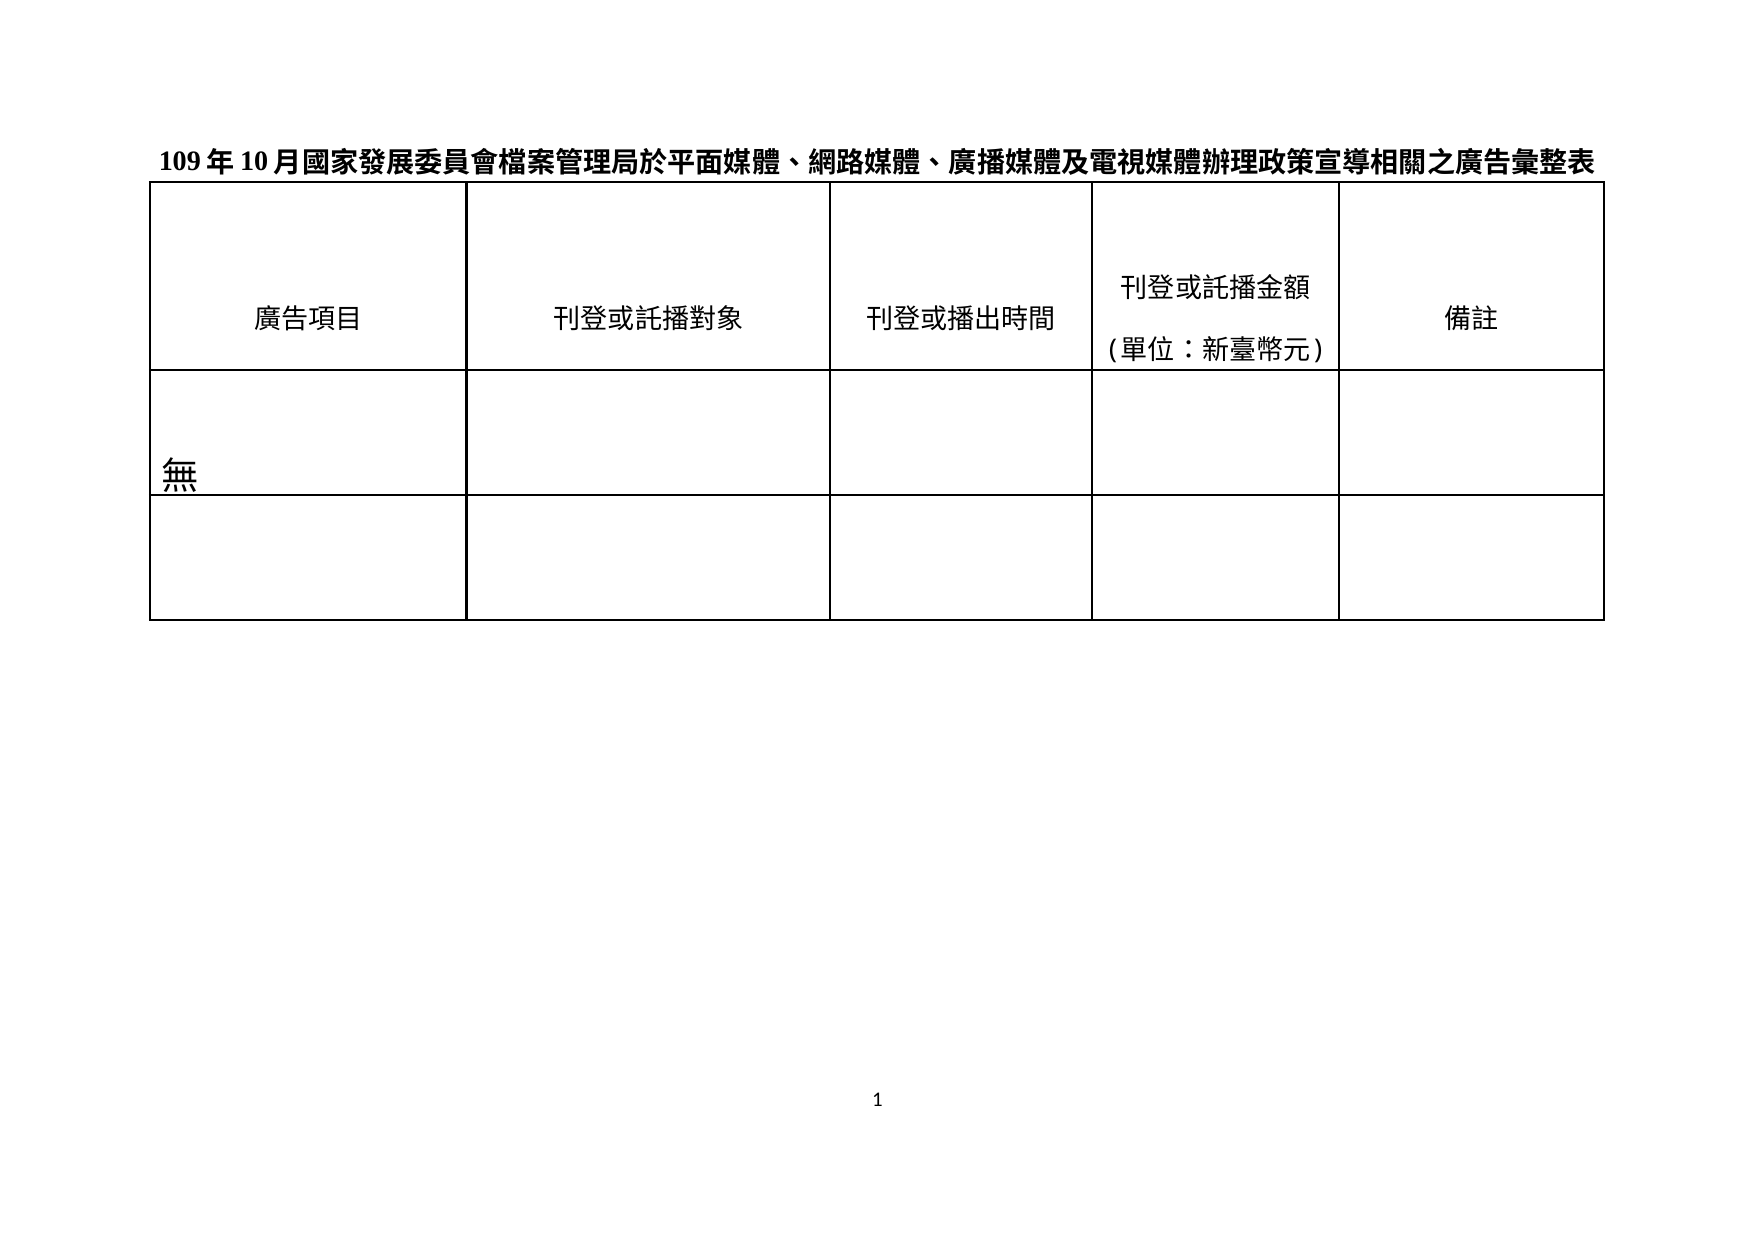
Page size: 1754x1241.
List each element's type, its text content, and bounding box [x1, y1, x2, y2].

table_cell [1093, 371, 1338, 493]
table_header 刊登或託播對象 [468, 183, 829, 368]
table_header 刊登或播出時間 [831, 183, 1091, 368]
table_cell [151, 496, 465, 618]
table_cell [831, 371, 1091, 493]
table_cell 無 [151, 371, 465, 493]
table_header 廣告項目 [151, 183, 465, 368]
table_header 備註 [1340, 183, 1603, 368]
table_cell [1340, 371, 1603, 493]
table_cell [468, 496, 829, 618]
table_cell [831, 496, 1091, 618]
table_header 刊登或託播金額 (單位：新臺幣元) [1093, 183, 1338, 368]
table_cell [468, 371, 829, 493]
table_cell [1340, 496, 1603, 618]
table_cell [1093, 496, 1338, 618]
text 109年10月國家發展委員會檔案管理局於平面媒體、網路媒體、廣播媒體及電視媒體辦理政策宣導相關之廣告彙整表 [150, 118, 1604, 181]
